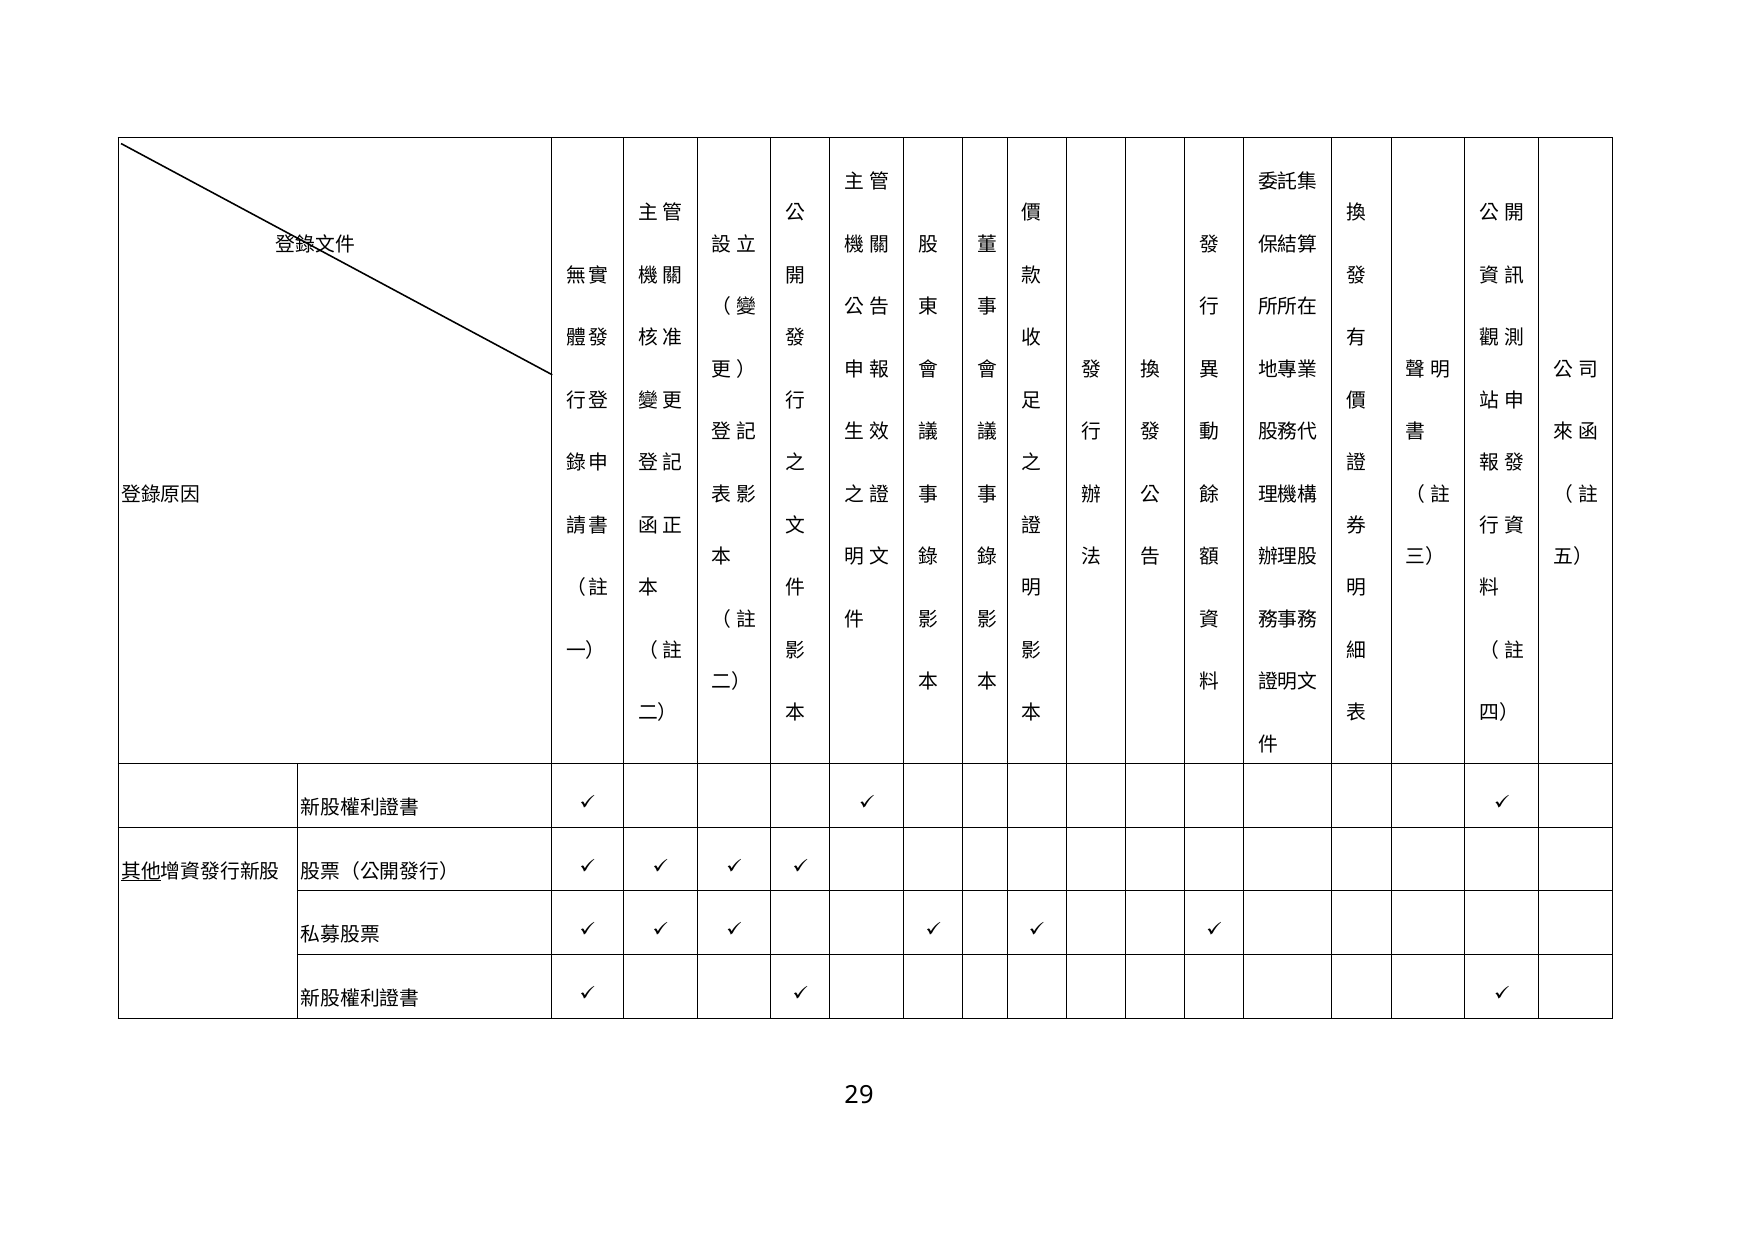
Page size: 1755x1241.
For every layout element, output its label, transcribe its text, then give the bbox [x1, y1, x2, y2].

table_cell  [552, 891, 623, 954]
table_cell [1067, 955, 1125, 1017]
table_cell [1126, 764, 1184, 827]
table_cell  [552, 828, 623, 890]
table_header 公司來函（註五） [1539, 138, 1612, 763]
table_cell [830, 828, 903, 890]
table_cell  [552, 764, 623, 827]
table_cell [963, 764, 1007, 827]
table_header 登錄文件 登錄原因 [119, 138, 551, 763]
table_cell [1332, 828, 1391, 890]
table_cell [963, 891, 1007, 954]
table_cell [1008, 955, 1066, 1017]
table_cell [1332, 891, 1391, 954]
table_header 聲明書（註三） [1392, 138, 1464, 763]
table_cell [1185, 828, 1243, 890]
table_cell [1244, 891, 1331, 954]
table_cell  [698, 891, 770, 954]
table_cell 新股權利證書 [298, 955, 551, 1017]
table_cell 股票（公開發行） [298, 828, 551, 890]
table_header 設立（變更）登記表影本（註二） [698, 138, 770, 763]
table_cell [1067, 764, 1125, 827]
table_header 董事會議事錄影本 [963, 138, 1007, 763]
table_header 公開資訊觀測站申報發行資料（註四） [1465, 138, 1538, 763]
table_cell [1465, 828, 1538, 890]
table_cell  [552, 955, 623, 1017]
table_cell [771, 891, 829, 954]
table_header 發行辦法 [1067, 138, 1125, 763]
table_cell [1185, 764, 1243, 827]
table_cell [963, 955, 1007, 1017]
table_cell [904, 828, 962, 890]
table_cell [1392, 828, 1464, 890]
table_header 股東會議事錄影本 [904, 138, 962, 763]
table_header 價款收足之證明影本 [1008, 138, 1066, 763]
table_cell  [624, 828, 697, 890]
table_cell [1332, 955, 1391, 1017]
table_header 公開發行之文件影本 [771, 138, 829, 763]
table_cell [698, 764, 770, 827]
table_cell  [624, 891, 697, 954]
table_cell [830, 955, 903, 1017]
table_header 主管機關公告申報生效之證明文件 [830, 138, 903, 763]
table_cell [1185, 955, 1243, 1017]
table_cell  [904, 891, 962, 954]
table_cell [1067, 891, 1125, 954]
table_cell 新股權利證書 [298, 764, 551, 827]
table_cell [624, 764, 697, 827]
table_cell [1126, 891, 1184, 954]
table_cell [1465, 891, 1538, 954]
table_header 主管機關核准變更登記函正本（註二） [624, 138, 697, 763]
table_cell [904, 955, 962, 1017]
table_cell [1539, 955, 1612, 1017]
table_cell  [771, 828, 829, 890]
table_cell [1539, 764, 1612, 827]
table_cell  [1465, 764, 1538, 827]
table_cell [1008, 828, 1066, 890]
table_cell [1244, 764, 1331, 827]
table_cell  [771, 955, 829, 1017]
table_cell [1392, 891, 1464, 954]
table_header 發行異動餘額資料 [1185, 138, 1243, 763]
table_cell [1539, 891, 1612, 954]
table_cell [1126, 828, 1184, 890]
table_cell [1392, 764, 1464, 827]
table_cell [1244, 955, 1331, 1017]
table_cell [1244, 828, 1331, 890]
table_header 無實體發行登錄申請書（註一） [552, 138, 623, 763]
table_cell [771, 764, 829, 827]
table_cell [1008, 764, 1066, 827]
table_cell [963, 828, 1007, 890]
table_header 委託集保結算所所在地專業股務代理機構辦理股務事務證明文件 [1244, 138, 1331, 763]
table_cell  [830, 764, 903, 827]
table_cell [624, 955, 697, 1017]
table_header 換發有價證券明細表 [1332, 138, 1391, 763]
table_cell [698, 955, 770, 1017]
table_cell [1126, 955, 1184, 1017]
table_cell [1392, 955, 1464, 1017]
table_cell  [1008, 891, 1066, 954]
table_cell [119, 764, 297, 827]
table_cell  [1185, 891, 1243, 954]
table_cell 其他增資發行新股 [119, 828, 297, 1017]
table_cell [1067, 828, 1125, 890]
table_cell [904, 764, 962, 827]
table_cell 私募股票 [298, 891, 551, 954]
table_cell  [1465, 955, 1538, 1017]
table_cell  [698, 828, 770, 890]
table_cell [1539, 828, 1612, 890]
table_header 換發公告 [1126, 138, 1184, 763]
table_cell [830, 891, 903, 954]
table_cell [1332, 764, 1391, 827]
